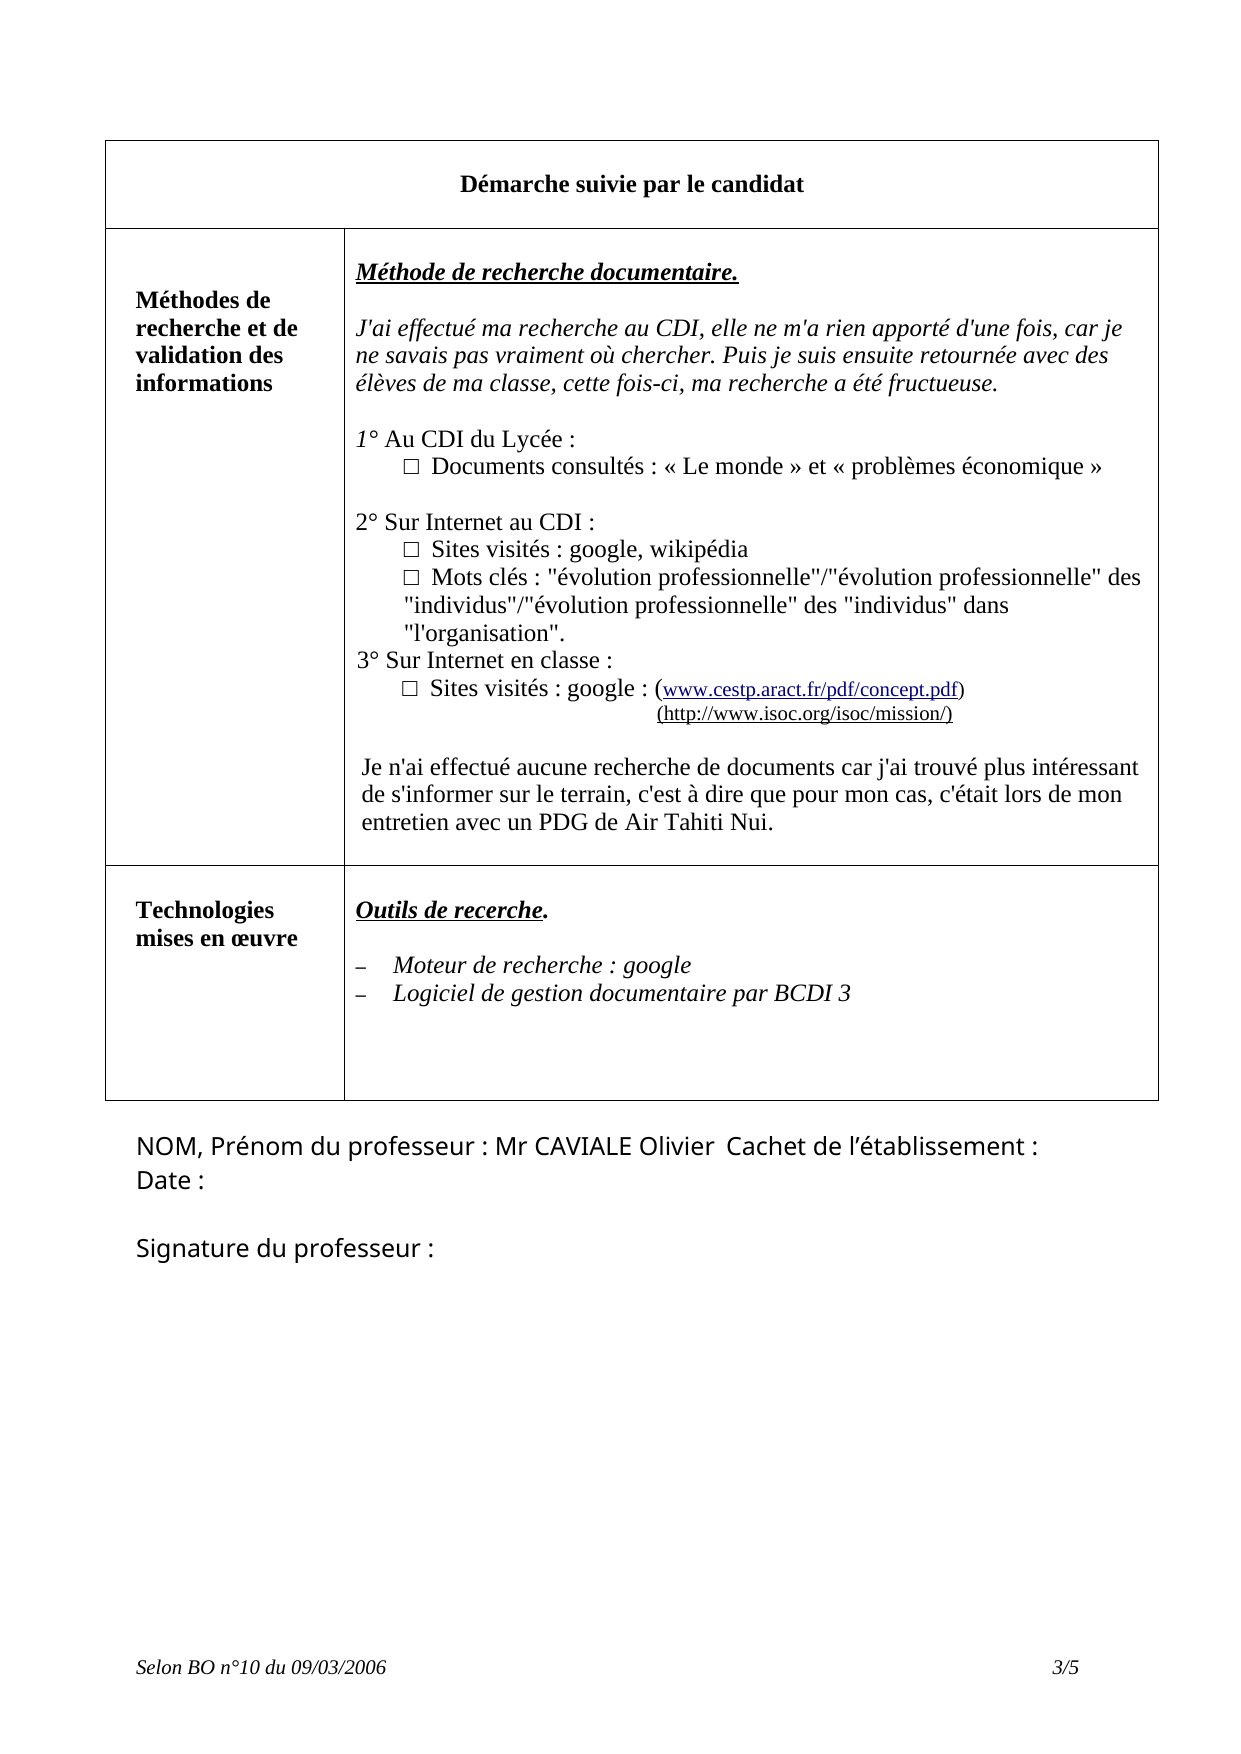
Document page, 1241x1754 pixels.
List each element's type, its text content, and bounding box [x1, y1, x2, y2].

table_cell Outils de recerche. Moteur de recherche : google Logiciel de gestion documentaire par BCDI 3 [345, 866, 1158, 1100]
table_cell Méthode de recherche documentaire. J'ai effectué ma recherche au CDI, elle ne m'a rien apporté d'une fois, car je ne savais pas vraiment où chercher. Puis je suis ensuite retournée avec des élèves de ma classe, cette fois-ci, ma recherche a été fructueuse. 1° Au CDI du Lycée : □ Documents consultés : « Le monde » et « problèmes économique » 2° Sur Internet au CDI : □ Sites visités : google, wikipédia □ Mots clés : "évolution professionnelle"/"évolution professionnelle" des "individus"/"évolution professionnelle" des "individus" dans "l'organisation". 3° Sur Internet en classe : □ Sites visités : google : (www.cestp.aract.fr/pdf/concept.pdf) (http://www.isoc.org/isoc/mission/) Je n'ai effectué aucune recherche de documents car j'ai trouvé plus intéressant de s'informer sur le terrain, c'est à dire que pour mon cas, c'était lors de mon entretien avec un PDG de Air Tahiti Nui. [345, 229, 1158, 865]
table_cell Méthodes de recherche et de validation des informations [106, 229, 344, 865]
table_cell Technologies mises en œuvre [106, 866, 344, 1100]
text Signature du professeur : [136, 1231, 1128, 1265]
text Date : [136, 1163, 1128, 1197]
table_header Démarche suivie par le candidat [106, 141, 1158, 228]
text NOM, Prénom du professeur : Mr CAVIALE Olivier Cachet de l’établissement : [136, 1129, 1128, 1163]
